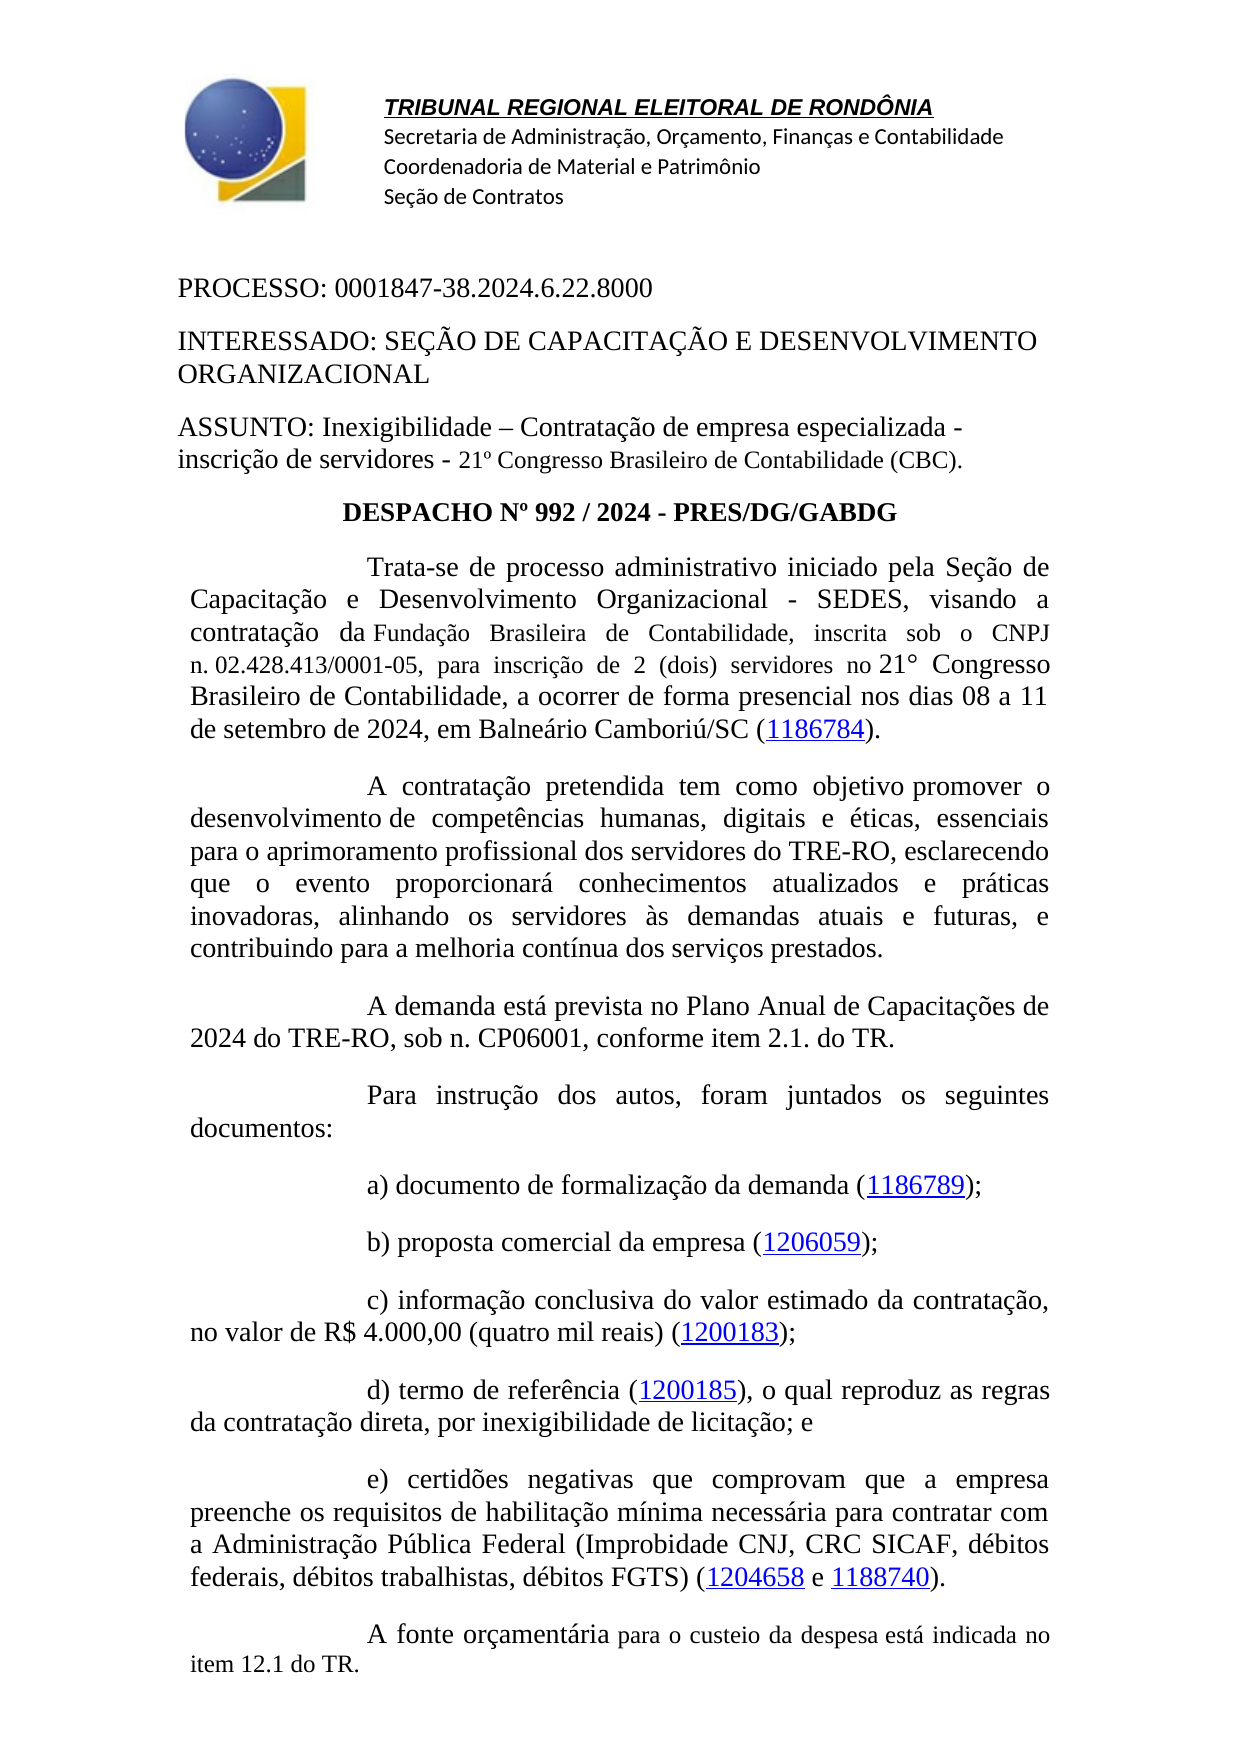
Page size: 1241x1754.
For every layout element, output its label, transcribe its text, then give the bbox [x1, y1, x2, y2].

text Para instrução dos autos, foram juntados os seguintes documentos: [190, 1078, 1051, 1143]
text Despacho Nº 992 / 2024 - PRES/DG/GABDG [177, 496, 1063, 527]
text e) certidões negativas que comprovam que a empresa preenche os requisitos de habilitação mínima necessária para contratar com a Administração Pública Federal (Improbidade CNJ, CRC SICAF, débitos federais, débitos trabalhistas, débitos FGTS) (1204658 e 1188740). [190, 1462, 1051, 1592]
text a) documento de formalização da demanda (1186789); [190, 1168, 1051, 1201]
text A contratação pretendida tem como objetivo promover o desenvolvimento de competências humanas, digitais e éticas, essenciais para o aprimoramento profissional dos servidores do TRE-RO, esclarecendo que o evento proporcionará conhecimentos atualizados e práticas inovadoras, alinhando os servidores às demandas atuais e futuras, e contribuindo para a melhoria contínua dos serviços prestados. [190, 769, 1051, 963]
text ASSUNTO: Inexigibilidade – Contratação de empresa especializada - inscrição de servidores - 21º Congresso Brasileiro de Contabilidade (CBC). [177, 410, 1063, 475]
text A fonte orçamentária para o custeio da despesa está indicada no item 12.1 do TR. [190, 1617, 1051, 1678]
text PROCESSO: 0001847-38.2024.6.22.8000 [177, 271, 1063, 304]
text A demanda está prevista no Plano Anual de Capacitações de 2024 do TRE-RO, sob n. CP06001, conforme item 2.1. do TR. [190, 988, 1051, 1053]
text c) informação conclusiva do valor estimado da contratação, no valor de R$ 4.000,00 (quatro mil reais) (1200183); [190, 1283, 1051, 1348]
text d) termo de referência (1200185), o qual reproduz as regras da contratação direta, por inexigibilidade de licitação; e [190, 1373, 1051, 1437]
text INTERESSADO: SEÇÃO DE CAPACITAÇÃO E DESENVOLVIMENTO ORGANIZACIONAL [177, 324, 1063, 389]
text Trata-se de processo administrativo iniciado pela Seção de Capacitação e Desenvolvimento Organizacional - SEDES, visando a contratação da Fundação Brasileira de Contabilidade, inscrita sob o CNPJ n. 02.428.413/0001-05, para inscrição de 2 (dois) servidores no 21° Congresso Brasileiro de Contabilidade, a ocorrer de forma presencial nos dias 08 a 11 de setembro de 2024, em Balneário Camboriú/SC (1186784). [190, 550, 1051, 744]
text b) proposta comercial da empresa (1206059); [190, 1226, 1051, 1258]
